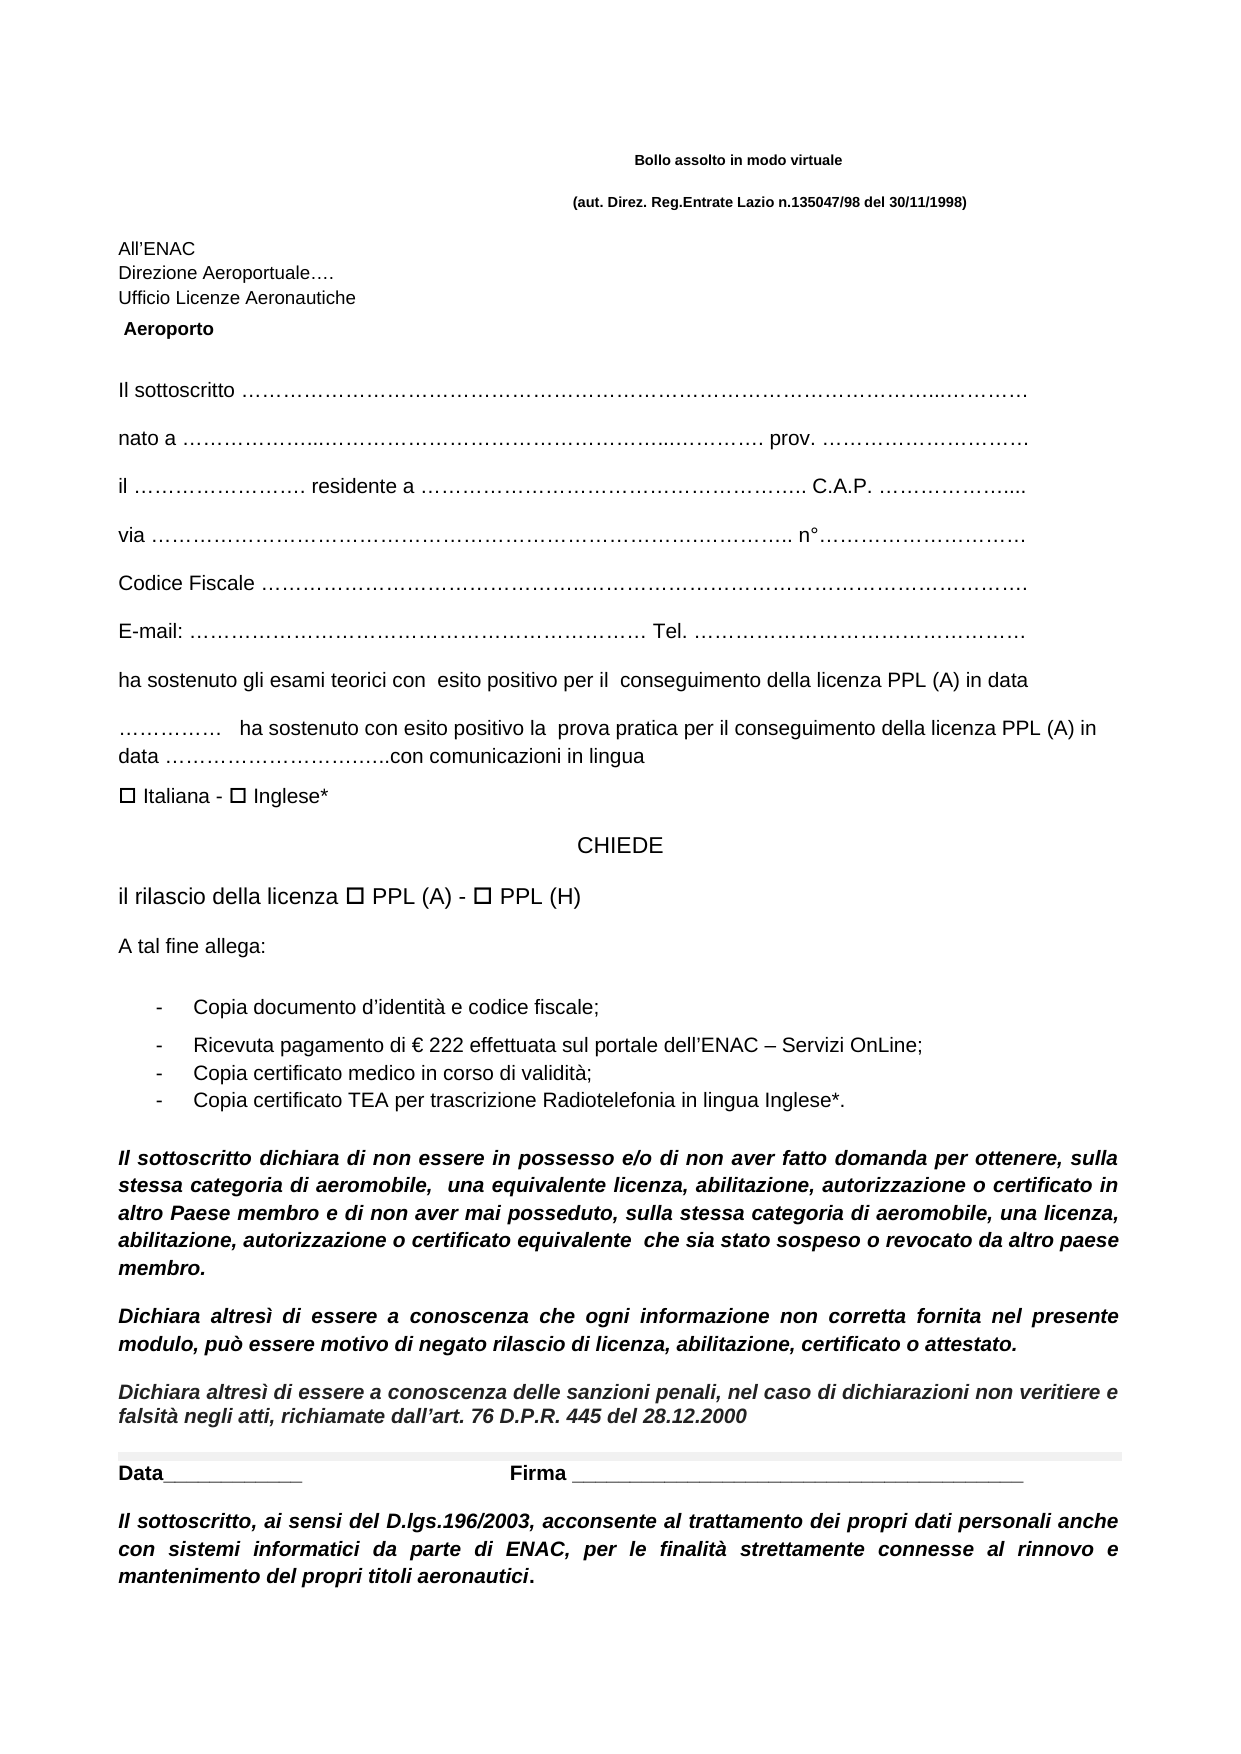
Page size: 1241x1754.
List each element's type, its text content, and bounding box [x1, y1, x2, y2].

text ha sostenuto gli esami teorici con esito positivo per il conseguimento della licenza PPL (A) in data [118, 668, 1122, 692]
text il rilascio della licenza  PPL (A) -  PPL (H) [118, 883, 1122, 909]
text All’ENAC [118, 237, 1122, 259]
list Ricevuta pagamento di € 222 effettuata sul portale dell’ENAC – Servizi OnLine; [156, 1033, 1122, 1057]
text Il sottoscritto, ai sensi del D.lgs.196/2003, acconsente al trattamento dei propri dati personali anche con sistemi informatici da parte di ENAC, per le finalità strettamente connesse al rinnovo e mantenimento del propri titoli aeronautici. [118, 1509, 1122, 1588]
text Il sottoscritto dichiara di non essere in possesso e/o di non aver fatto domanda per ottenere, sulla stessa categoria di aeromobile, una equivalente licenza, abilitazione, autorizzazione o certificato in altro Paese membro e di non aver mai posseduto, sulla stessa categoria di aeromobile, una licenza, abilitazione, autorizzazione o certificato equivalente che sia stato sospeso o revocato da altro paese membro. [118, 1146, 1122, 1279]
text …………… ha sostenuto con esito positivo la prova pratica per il conseguimento della licenza PPL (A) in data ……………………….…..con comunicazioni in lingua [118, 716, 1122, 767]
text  Italiana -  Inglese* [118, 783, 1122, 808]
text Ufficio Licenze Aeronautiche [118, 287, 1122, 308]
text (aut. Direz. Reg.Entrate Lazio n.135047/98 del 30/11/1998) [118, 193, 1122, 210]
text Dichiara altresì di essere a conoscenza che ogni informazione non corretta fornita nel presente modulo, può essere motivo di negato rilascio di licenza, abilitazione, certificato o attestato. [118, 1304, 1122, 1355]
list Copia documento d’identità e codice fiscale; [156, 995, 1122, 1019]
text Il sottoscritto ………………………………………………………………………………………...………… [118, 378, 1122, 402]
text E-mail: ………………………………………………………… Tel. ………………………………………… [118, 619, 1122, 643]
list Copia certificato medico in corso di validità; [156, 1060, 1122, 1084]
text A tal fine allega: [118, 934, 1122, 958]
text Direzione Aeroportuale…. [118, 262, 1122, 284]
text Data____________ Firma _______________________________________ [118, 1461, 1122, 1485]
text il ……………………. residente a ……………………………………………….. C.A.P. ……………….... [118, 474, 1122, 498]
text nato a ………………...…………………………………………...…………. prov. ………………………… [118, 426, 1122, 450]
list Copia certificato TEA per trascrizione Radiotelefonia in lingua Inglese*. [156, 1088, 1122, 1112]
text Dichiara altresì di essere a conoscenza delle sanzioni penali, nel caso di dichiarazioni non veritiere e falsità negli atti, richiamate dall’art. 76 D.P.R. 445 del 28.12.2000 [118, 1380, 1122, 1428]
text CHIEDE [118, 832, 1122, 858]
text Codice Fiscale ………………………………………..………………………………………………………. [118, 571, 1122, 595]
text Aeroporto [118, 312, 1122, 340]
text Bollo assolto in modo virtuale [118, 148, 1122, 169]
text via …………………………………………………………………….………….. n°………………………… [118, 523, 1122, 547]
